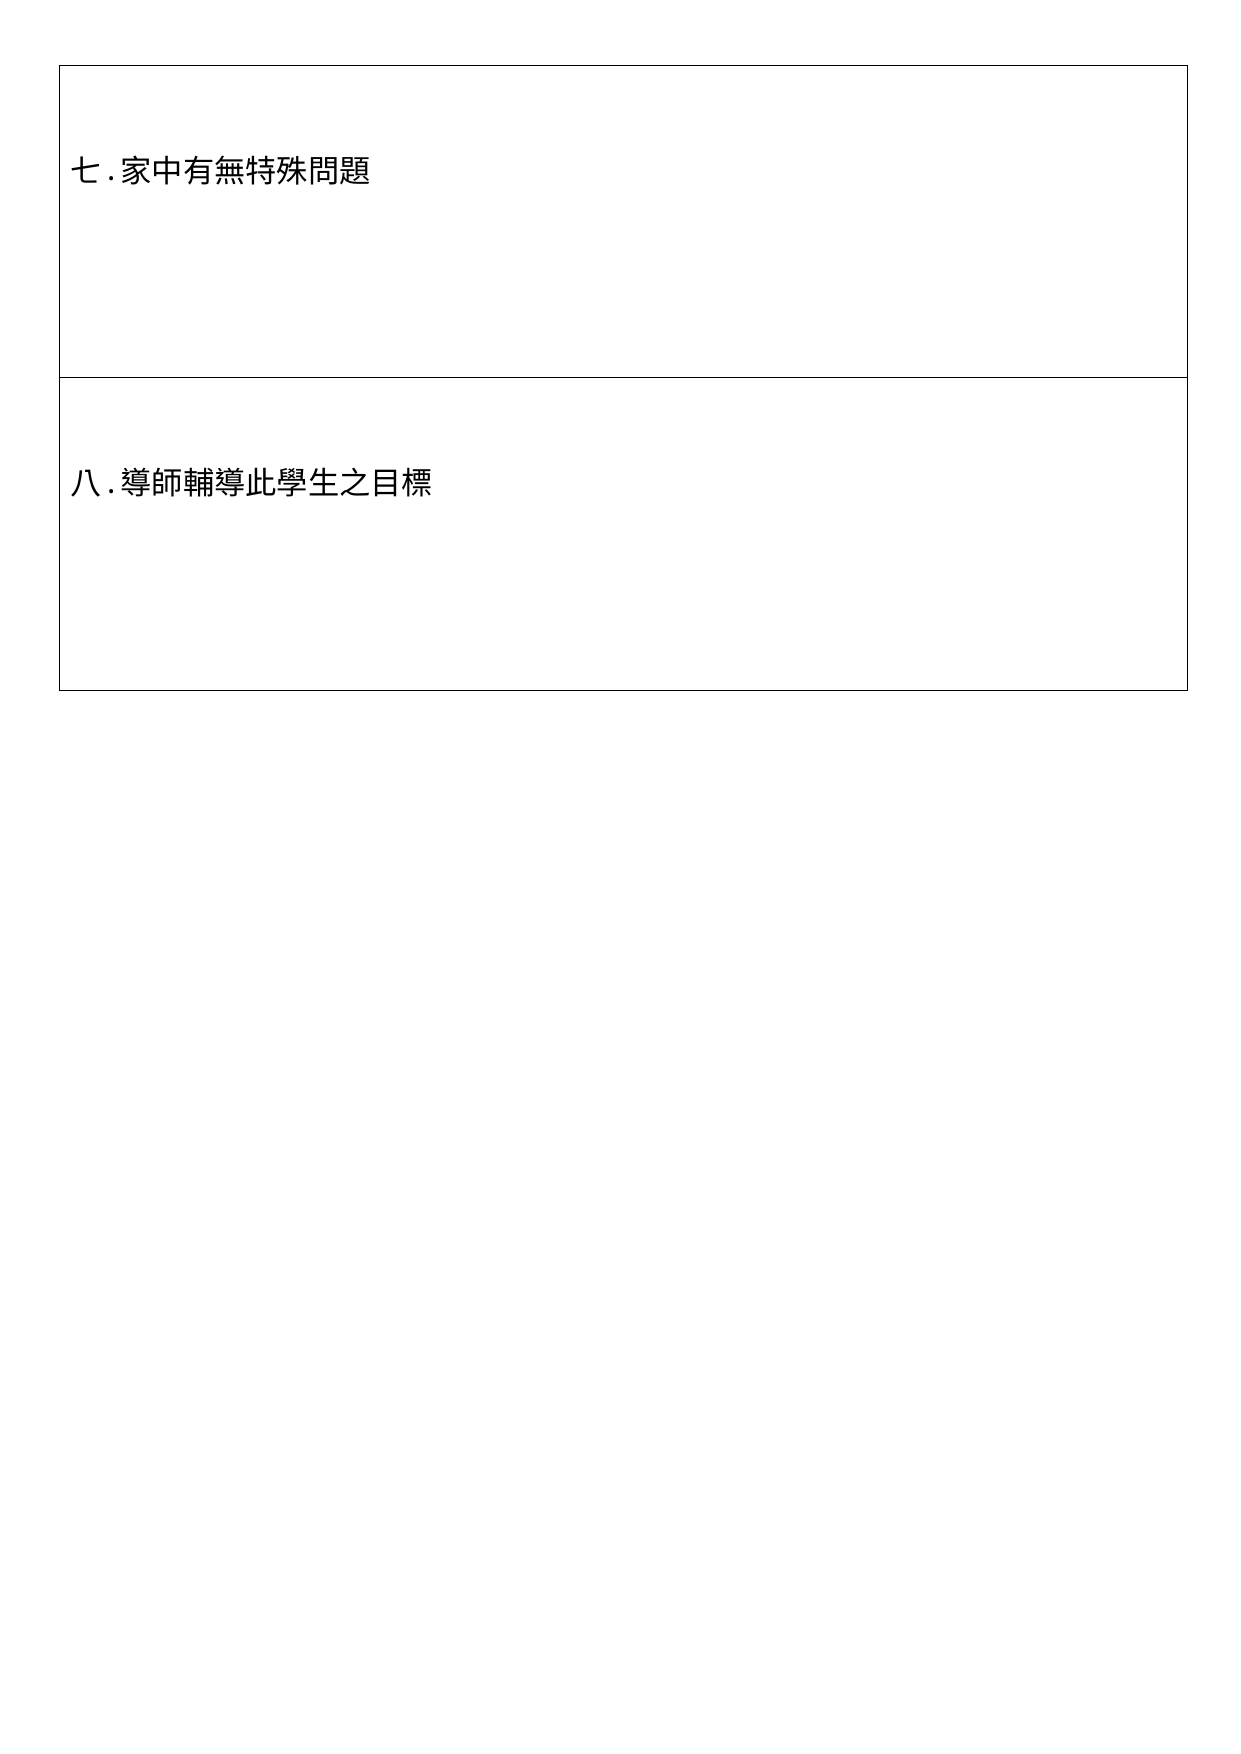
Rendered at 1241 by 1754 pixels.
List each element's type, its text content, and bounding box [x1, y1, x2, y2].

table_cell 七.家中有無特殊問題 [60, 66, 1187, 377]
table_cell 八.導師輔導此學生之目標 [60, 378, 1187, 689]
